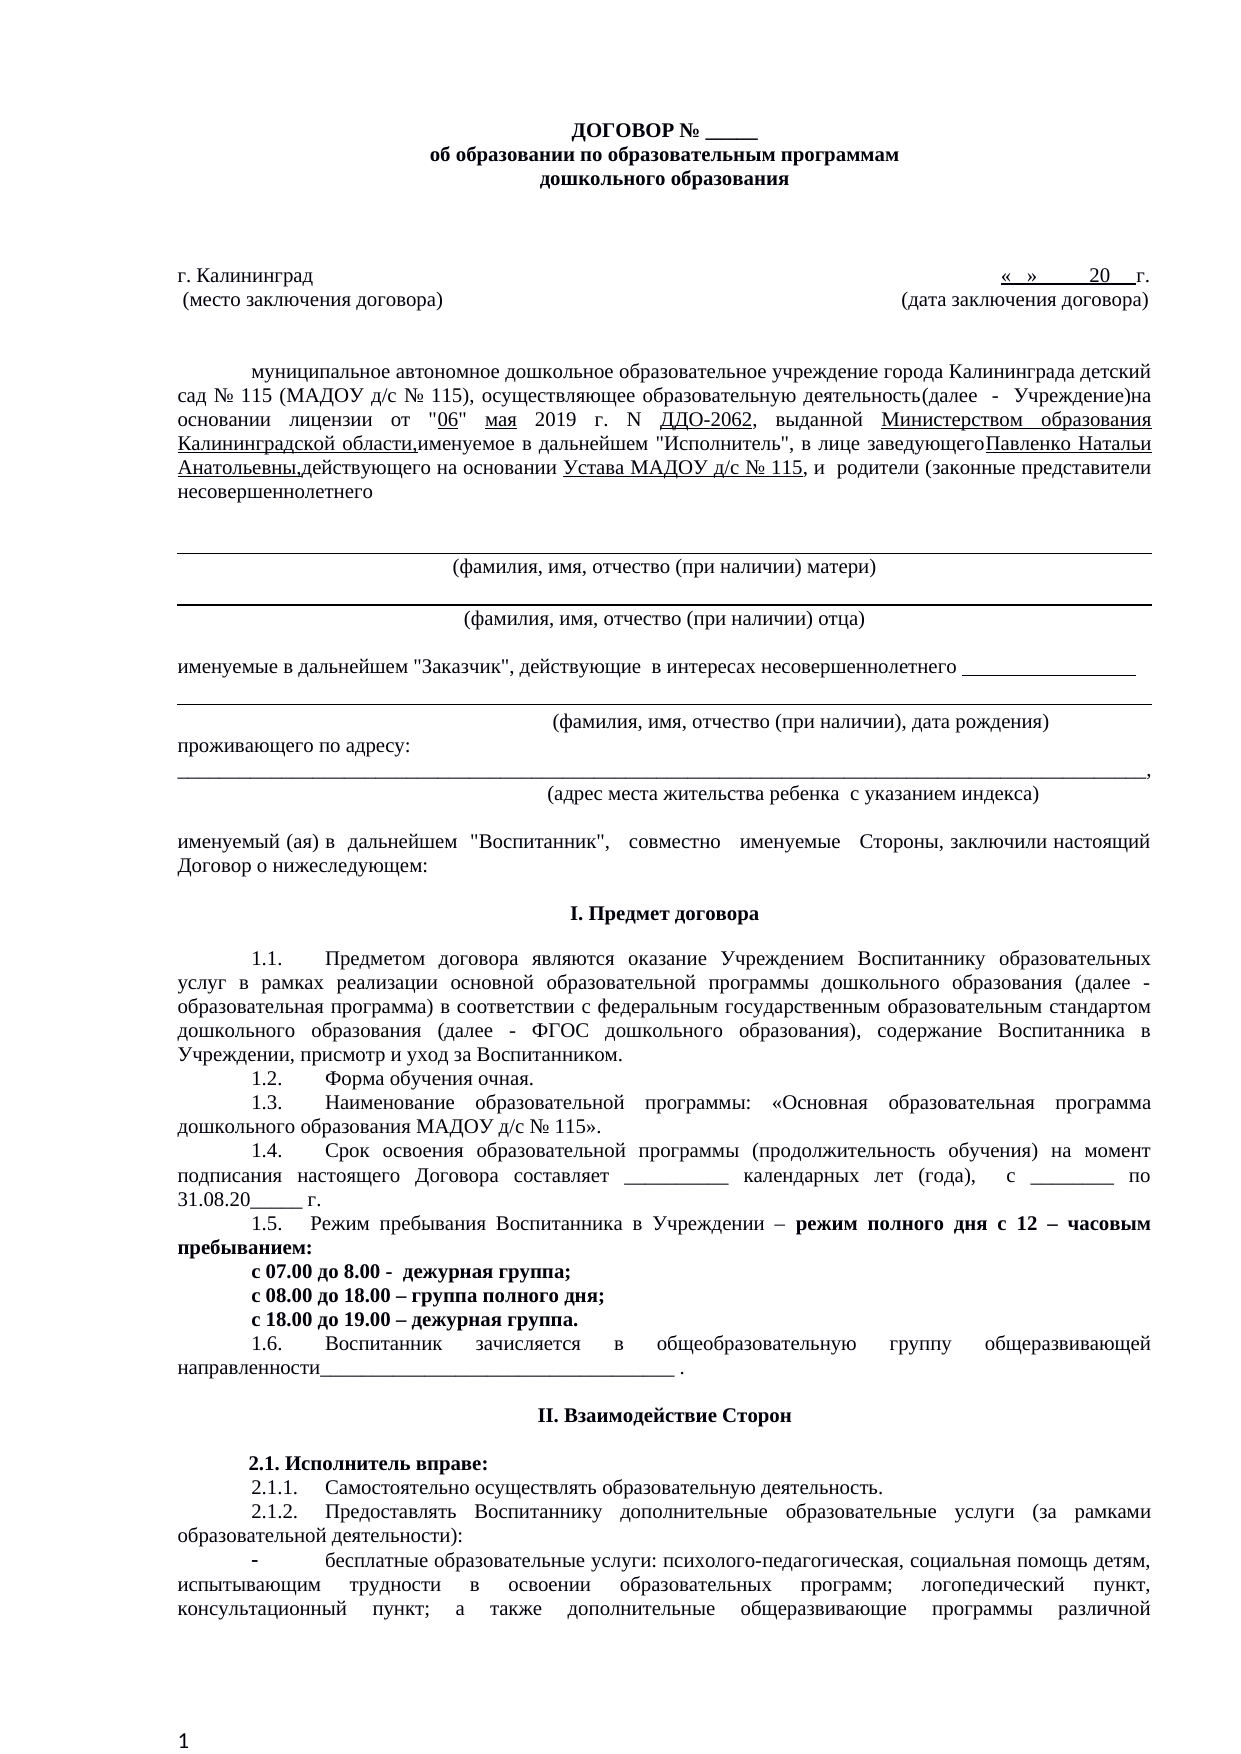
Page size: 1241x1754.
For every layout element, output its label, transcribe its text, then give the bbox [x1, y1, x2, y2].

text (адрес места жительства ребенка с указанием индекса) [177, 781, 1152, 805]
text дошкольного образования [177, 166, 1152, 190]
text I. Предмет договора [177, 901, 1152, 925]
text ДОГОВОР № _____ [177, 118, 1152, 142]
list 2.1. Исполнитель вправе: [248, 1451, 1152, 1475]
list Предоставлять Воспитаннику дополнительные образовательные услуги (за рамками образовательной деятельности): [177, 1499, 1152, 1547]
text об образовании по образовательным программам [177, 142, 1152, 166]
text (фамилия, имя, отчество (при наличии), дата рождения) [177, 708, 1152, 733]
text (фамилия, имя, отчество (при наличии) матери) [177, 554, 1152, 578]
text (место заключения договора) (дата заключения договора) [177, 287, 1152, 311]
text с 07.00 до 8.00 - дежурная группа; [177, 1259, 1152, 1283]
list Режим пребывания Воспитанника в Учреждении – режим полного дня с 12 – часовым пребыванием: [177, 1211, 1152, 1259]
text II. Взаимодействие Сторон [177, 1403, 1152, 1427]
list Форма обучения очная. [177, 1066, 1152, 1090]
text г. Калининград « » 20 г. [177, 262, 1152, 287]
list бесплатные образовательные услуги: психолого-педагогическая, социальная помощь детям, испытывающим трудности в освоении образовательных программ; логопедический пункт, консультационный пункт; а также дополнительные общеразвивающие программы различной [177, 1547, 1152, 1620]
text именуемые в дальнейшем "Заказчик", действующие в интересах несовершеннолетнего [177, 654, 1152, 678]
list Воспитанник зачисляется в общеобразовательную группу общеразвивающей направленности__________________________________ . [177, 1331, 1152, 1379]
text с 18.00 до 19.00 – дежурная группа. [177, 1307, 1152, 1331]
list Наименование образовательной программы: «Основная образовательная программа дошкольного образования МАДОУ д/с № 115». [177, 1090, 1152, 1138]
text именуемый (ая) в дальнейшем "Воспитанник", совместно именуемые Стороны, заключили настоящий Договор о нижеследующем: [177, 829, 1152, 877]
text с 08.00 до 18.00 – группа полного дня; [177, 1283, 1152, 1307]
list Срок освоения образовательной программы (продолжительность обучения) на момент подписания настоящего Договора составляет __________ календарных лет (года), с ________ по 31.08.20_____ г. [177, 1138, 1152, 1211]
list Предметом договора являются оказание Учреждением Воспитаннику образовательных услуг в рамках реализации основной образовательной программы дошкольного образования (далее - образовательная программа) в соответствии с федеральным государственным образовательным стандартом дошкольного образования (далее - ФГОС дошкольного образования), содержание Воспитанника в Учреждении, присмотр и уход за Воспитанником. [177, 946, 1152, 1066]
text муниципальное автономное дошкольное образовательное учреждение города Калининграда детский сад № 115 (МАДОУ д/с № 115), осуществляющее образовательную деятельность(далее - Учреждение)на основании лицензии от "06" мая 2019 г. N ДДО-2062, выданной Министерством образования Калининградской области,именуемое в дальнейшем "Исполнитель", в лице заведующегоПавленко Натальи Анатольевны,действующего на основании Устава МАДОУ д/с № 115, и родители (законные представители несовершеннолетнего [177, 359, 1152, 503]
text (фамилия, имя, отчество (при наличии) отца) [177, 606, 1152, 630]
text проживающего по адресу: _____________________________________________________________________________________________, [177, 733, 1152, 781]
list Самостоятельно осуществлять образовательную деятельность. [177, 1475, 1152, 1499]
